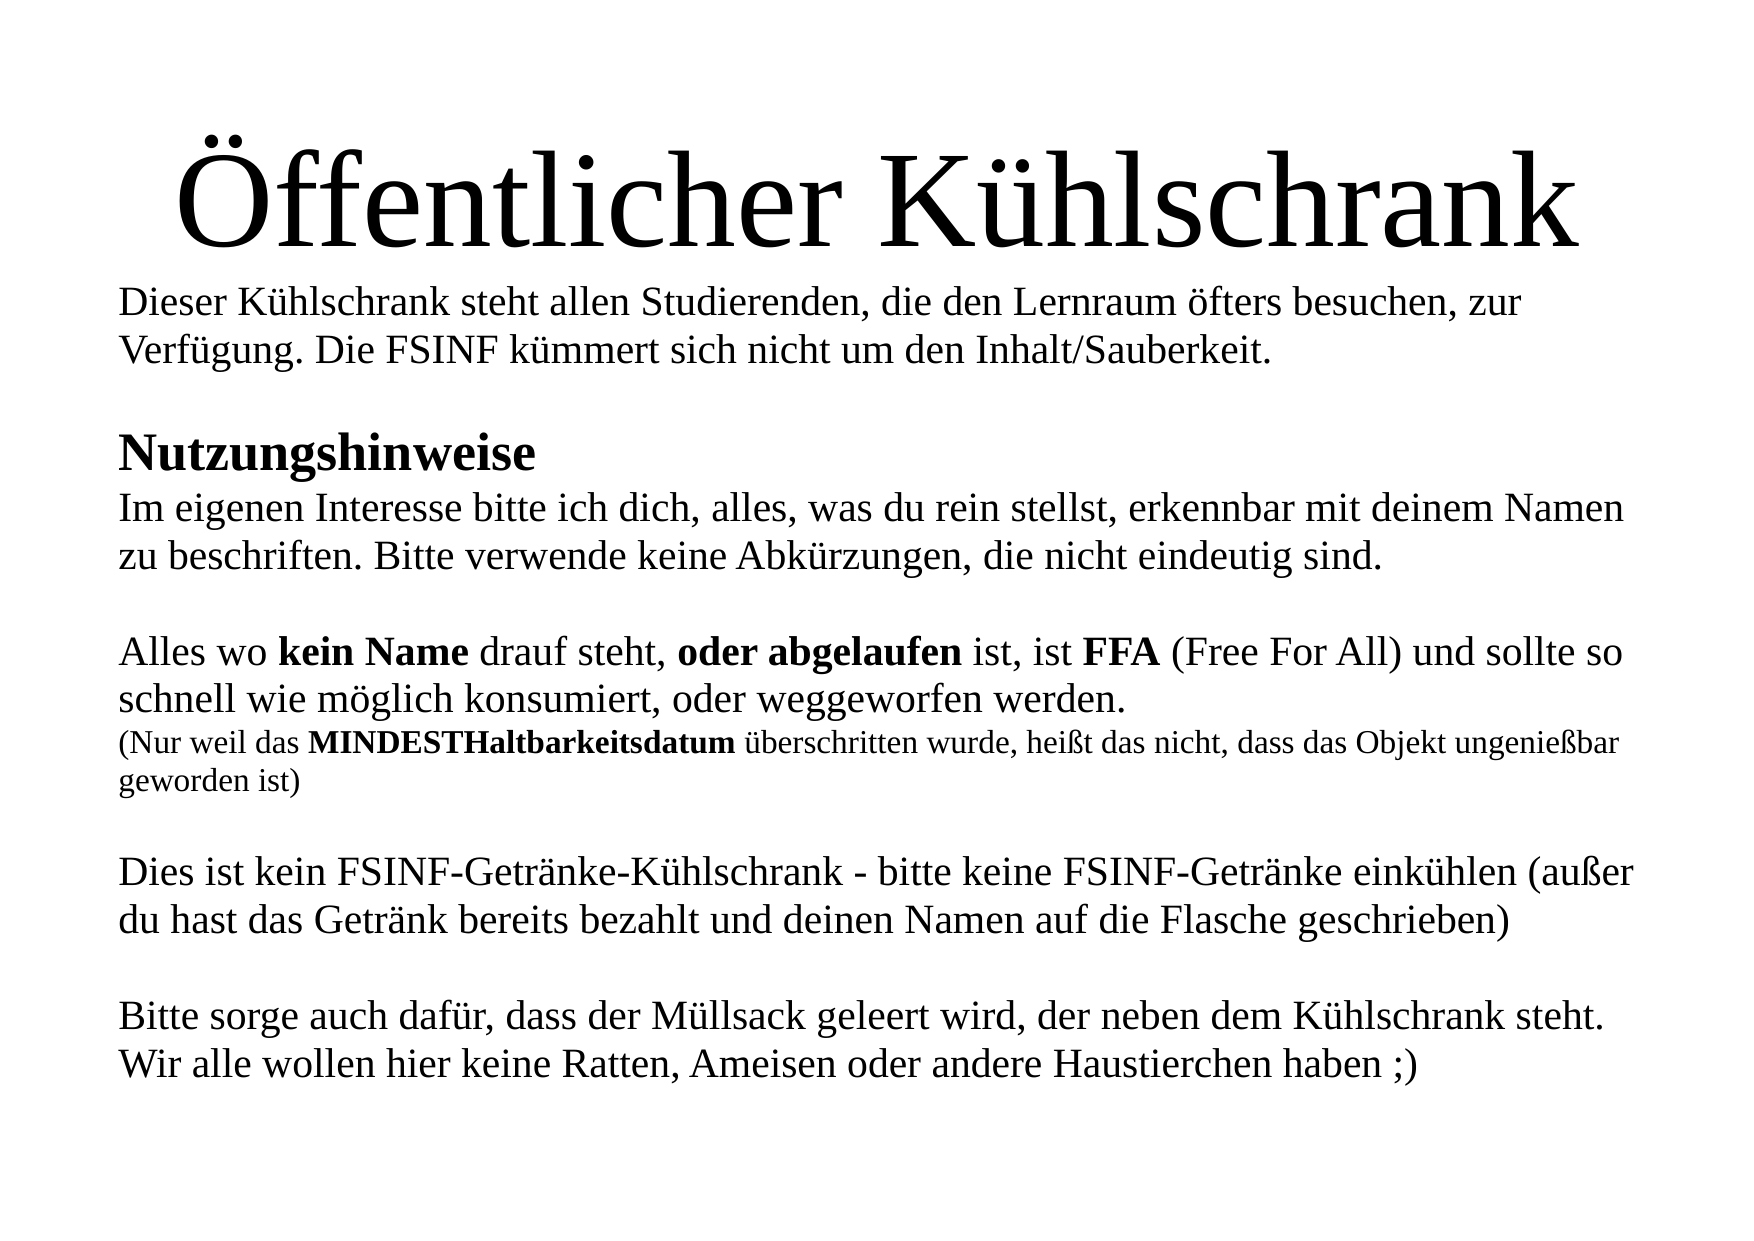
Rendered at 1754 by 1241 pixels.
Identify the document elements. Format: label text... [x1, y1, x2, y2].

text Bitte sorge auch dafür, dass der Müllsack geleert wird, der neben dem Kühlschrank steht. [118, 990, 1636, 1038]
text Alles wo kein Name drauf steht, oder abgelaufen ist, ist FFA (Free For All) und sollte so schnell wie möglich konsumiert, oder weggeworfen werden. [118, 626, 1636, 722]
text Nutzungshinweise [118, 420, 1636, 482]
text Dieser Kühlschrank steht allen Studierenden, die den Lernraum öfters besuchen, zur Verfügung. Die FSINF kümmert sich nicht um den Inhalt/Sauberkeit. [118, 276, 1636, 372]
text Dies ist kein FSINF-Getränke-Kühlschrank - bitte keine FSINF-Getränke einkühlen (außer du hast das Getränk bereits bezahlt und deinen Namen auf die Flasche geschrieben) [118, 846, 1636, 942]
text Im eigenen Interesse bitte ich dich, alles, was du rein stellst, erkennbar mit deinem Namen zu beschriften. Bitte verwende keine Abkürzungen, die nicht eindeutig sind. [118, 482, 1636, 578]
text Wir alle wollen hier keine Ratten, Ameisen oder andere Haustierchen haben ;) [118, 1038, 1636, 1086]
text (Nur weil das MINDESTHaltbarkeitsdatum überschritten wurde, heißt das nicht, dass das Objekt ungenießbar geworden ist) [118, 722, 1636, 798]
text Öffentlicher Kühlschrank [118, 118, 1636, 276]
